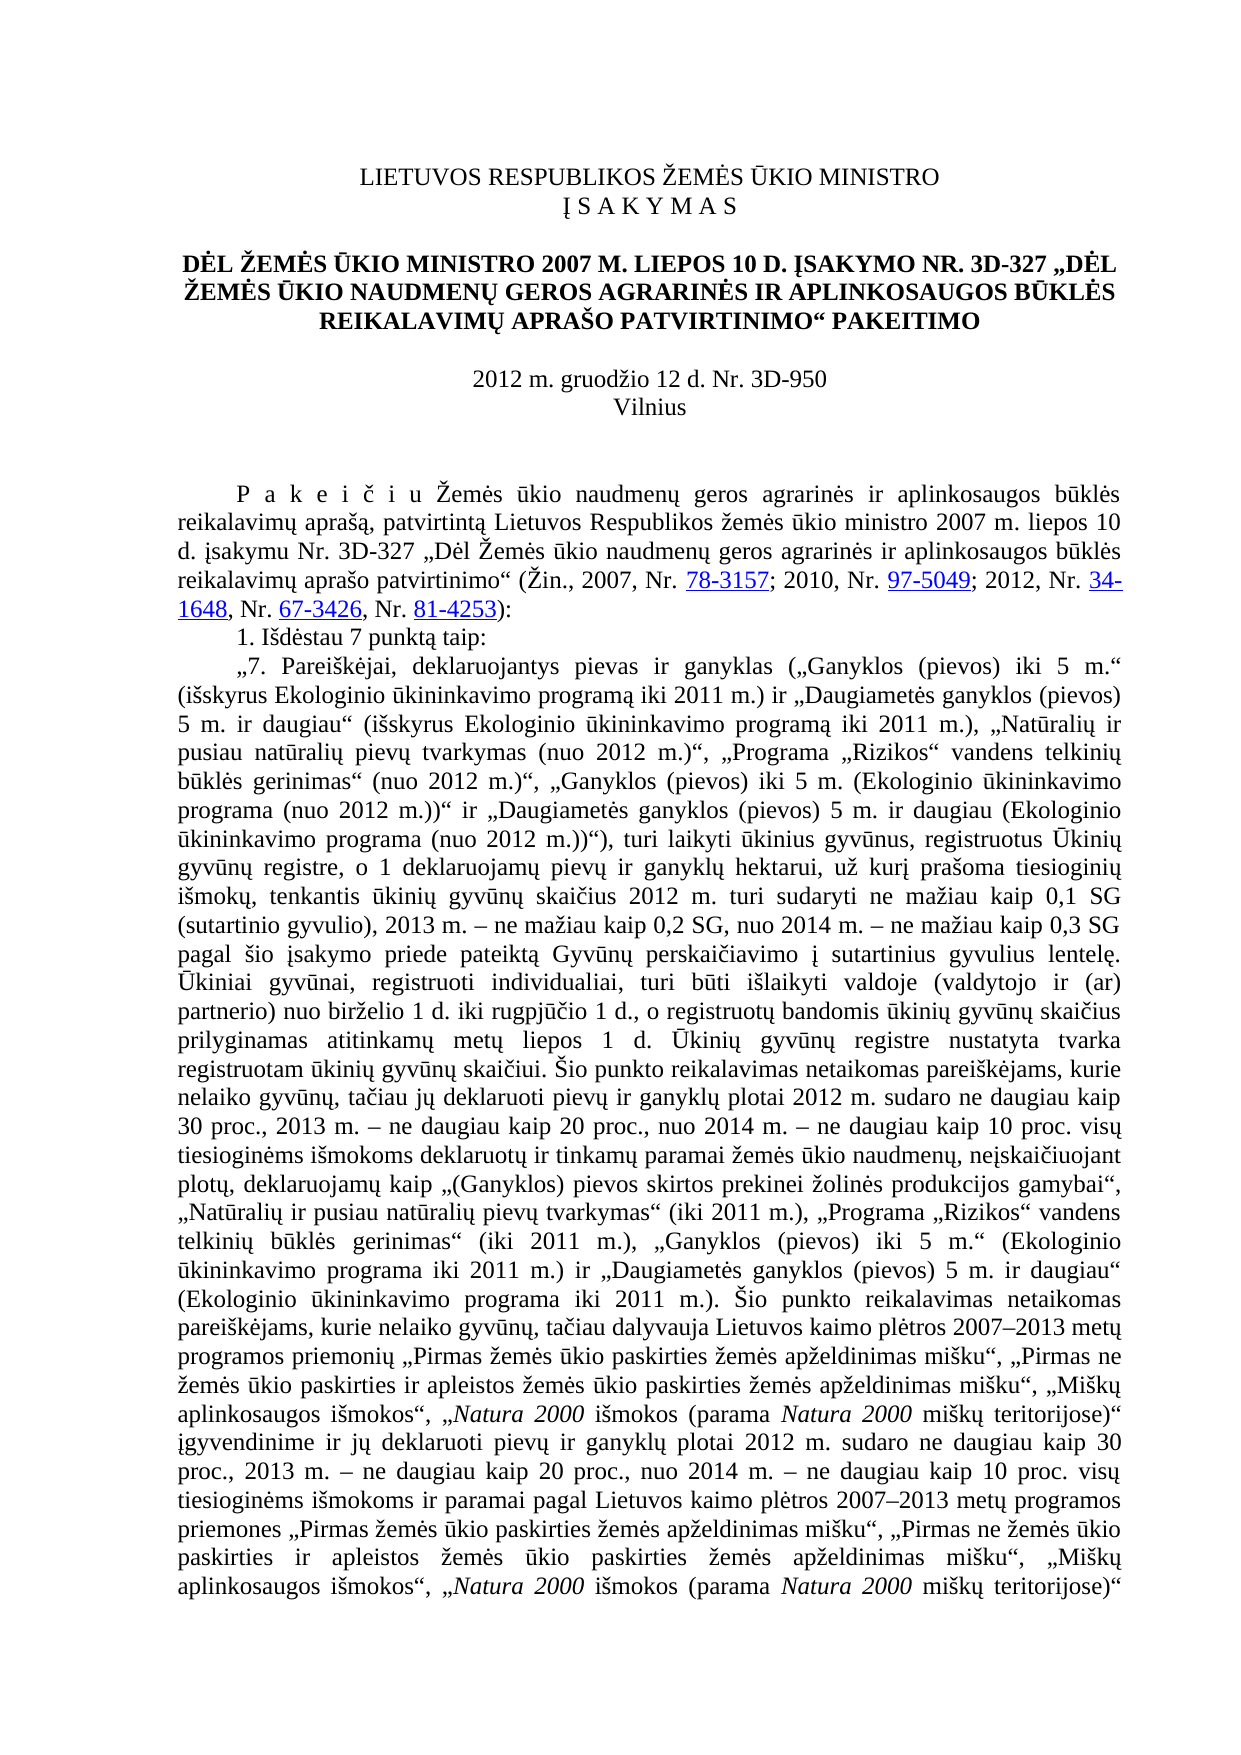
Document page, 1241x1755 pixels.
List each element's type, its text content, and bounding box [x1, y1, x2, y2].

text LIETUVOS RESPUBLIKOS ŽEMĖS ŪKIO MINISTRO [177, 162, 1122, 191]
text DĖL ŽEMĖS ŪKIO MINISTRO 2007 M. LIEPOS 10 D. ĮSAKYMO Nr. 3D-327 „DĖL ŽEMĖS ŪKIO NAUDMENŲ GEROS AGRARINĖS IR APLINKOSAUGOS BŪKLĖS REIKALAVIMŲ APRAŠO PATVIRTINIMO“ PAKEITIMO [177, 249, 1122, 335]
text „7. Pareiškėjai, deklaruojantys pievas ir ganyklas („Ganyklos (pievos) iki 5 m.“ (išskyrus Ekologinio ūkininkavimo programą iki 2011 m.) ir „Daugiametės ganyklos (pievos) 5 m. ir daugiau“ (išskyrus Ekologinio ūkininkavimo programą iki 2011 m.), „Natūralių ir pusiau natūralių pievų tvarkymas (nuo 2012 m.)“, „Programa „Rizikos“ vandens telkinių būklės gerinimas“ (nuo 2012 m.)“, „Ganyklos (pievos) iki 5 m. (Ekologinio ūkininkavimo programa (nuo 2012 m.))“ ir „Daugiametės ganyklos (pievos) 5 m. ir daugiau (Ekologinio ūkininkavimo programa (nuo 2012 m.))“), turi laikyti ūkinius gyvūnus, registruotus Ūkinių gyvūnų registre, o 1 deklaruojamų pievų ir ganyklų hektarui, už kurį prašoma tiesioginių išmokų, tenkantis ūkinių gyvūnų skaičius 2012 m. turi sudaryti ne mažiau kaip 0,1 SG (sutartinio gyvulio), 2013 m. – ne mažiau kaip 0,2 SG, nuo 2014 m. – ne mažiau kaip 0,3 SG pagal šio įsakymo priede pateiktą Gyvūnų perskaičiavimo į sutartinius gyvulius lentelę. Ūkiniai gyvūnai, registruoti individualiai, turi būti išlaikyti valdoje (valdytojo ir (ar) partnerio) nuo birželio 1 d. iki rugpjūčio 1 d., o registruotų bandomis ūkinių gyvūnų skaičius prilyginamas atitinkamų metų liepos 1 d. Ūkinių gyvūnų registre nustatyta tvarka registruotam ūkinių gyvūnų skaičiui. Šio punkto reikalavimas netaikomas pareiškėjams, kurie nelaiko gyvūnų, tačiau jų deklaruoti pievų ir ganyklų plotai 2012 m. sudaro ne daugiau kaip 30 proc., 2013 m. – ne daugiau kaip 20 proc., nuo 2014 m. – ne daugiau kaip 10 proc. visų tiesioginėms išmokoms deklaruotų ir tinkamų paramai žemės ūkio naudmenų, neįskaičiuojant plotų, deklaruojamų kaip „(Ganyklos) pievos skirtos prekinei žolinės produkcijos gamybai“, „Natūralių ir pusiau natūralių pievų tvarkymas“ (iki 2011 m.), „Programa „Rizikos“ vandens telkinių būklės gerinimas“ (iki 2011 m.), „Ganyklos (pievos) iki 5 m.“ (Ekologinio ūkininkavimo programa iki 2011 m.) ir „Daugiametės ganyklos (pievos) 5 m. ir daugiau“ (Ekologinio ūkininkavimo programa iki 2011 m.). Šio punkto reikalavimas netaikomas pareiškėjams, kurie nelaiko gyvūnų, tačiau dalyvauja Lietuvos kaimo plėtros 2007–2013 metų programos priemonių „Pirmas žemės ūkio paskirties žemės apželdinimas mišku“, „Pirmas ne žemės ūkio paskirties ir apleistos žemės ūkio paskirties žemės apželdinimas mišku“, „Miškų aplinkosaugos išmokos“, „Natura 2000 išmokos (parama Natura 2000 miškų teritorijose)“ įgyvendinime ir jų deklaruoti pievų ir ganyklų plotai 2012 m. sudaro ne daugiau kaip 30 proc., 2013 m. – ne daugiau kaip 20 proc., nuo 2014 m. – ne daugiau kaip 10 proc. visų tiesioginėms išmokoms ir paramai pagal Lietuvos kaimo plėtros 2007–2013 metų programos priemones „Pirmas žemės ūkio paskirties žemės apželdinimas mišku“, „Pirmas ne žemės ūkio paskirties ir apleistos žemės ūkio paskirties žemės apželdinimas mišku“, „Miškų aplinkosaugos išmokos“, „Natura 2000 išmokos (parama Natura 2000 miškų teritorijose)“ [177, 651, 1122, 1600]
text Vilnius [177, 392, 1122, 421]
text P a k e i č i u Žemės ūkio naudmenų geros agrarinės ir aplinkosaugos būklės reikalavimų aprašą, patvirtintą Lietuvos Respublikos žemės ūkio ministro 2007 m. liepos 10 d. įsakymu Nr. 3D-327 „Dėl Žemės ūkio naudmenų geros agrarinės ir aplinkosaugos būklės reikalavimų aprašo patvirtinimo“ (Žin., 2007, Nr. 78-3157; 2010, Nr. 97-5049; 2012, Nr. 34-1648, Nr. 67-3426, Nr. 81-4253): [177, 479, 1122, 622]
text 2012 m. gruodžio 12 d. Nr. 3D-950 [177, 364, 1122, 392]
text Į S A K Y M A S [177, 191, 1122, 220]
text 1. Išdėstau 7 punktą taip: [177, 622, 1122, 651]
